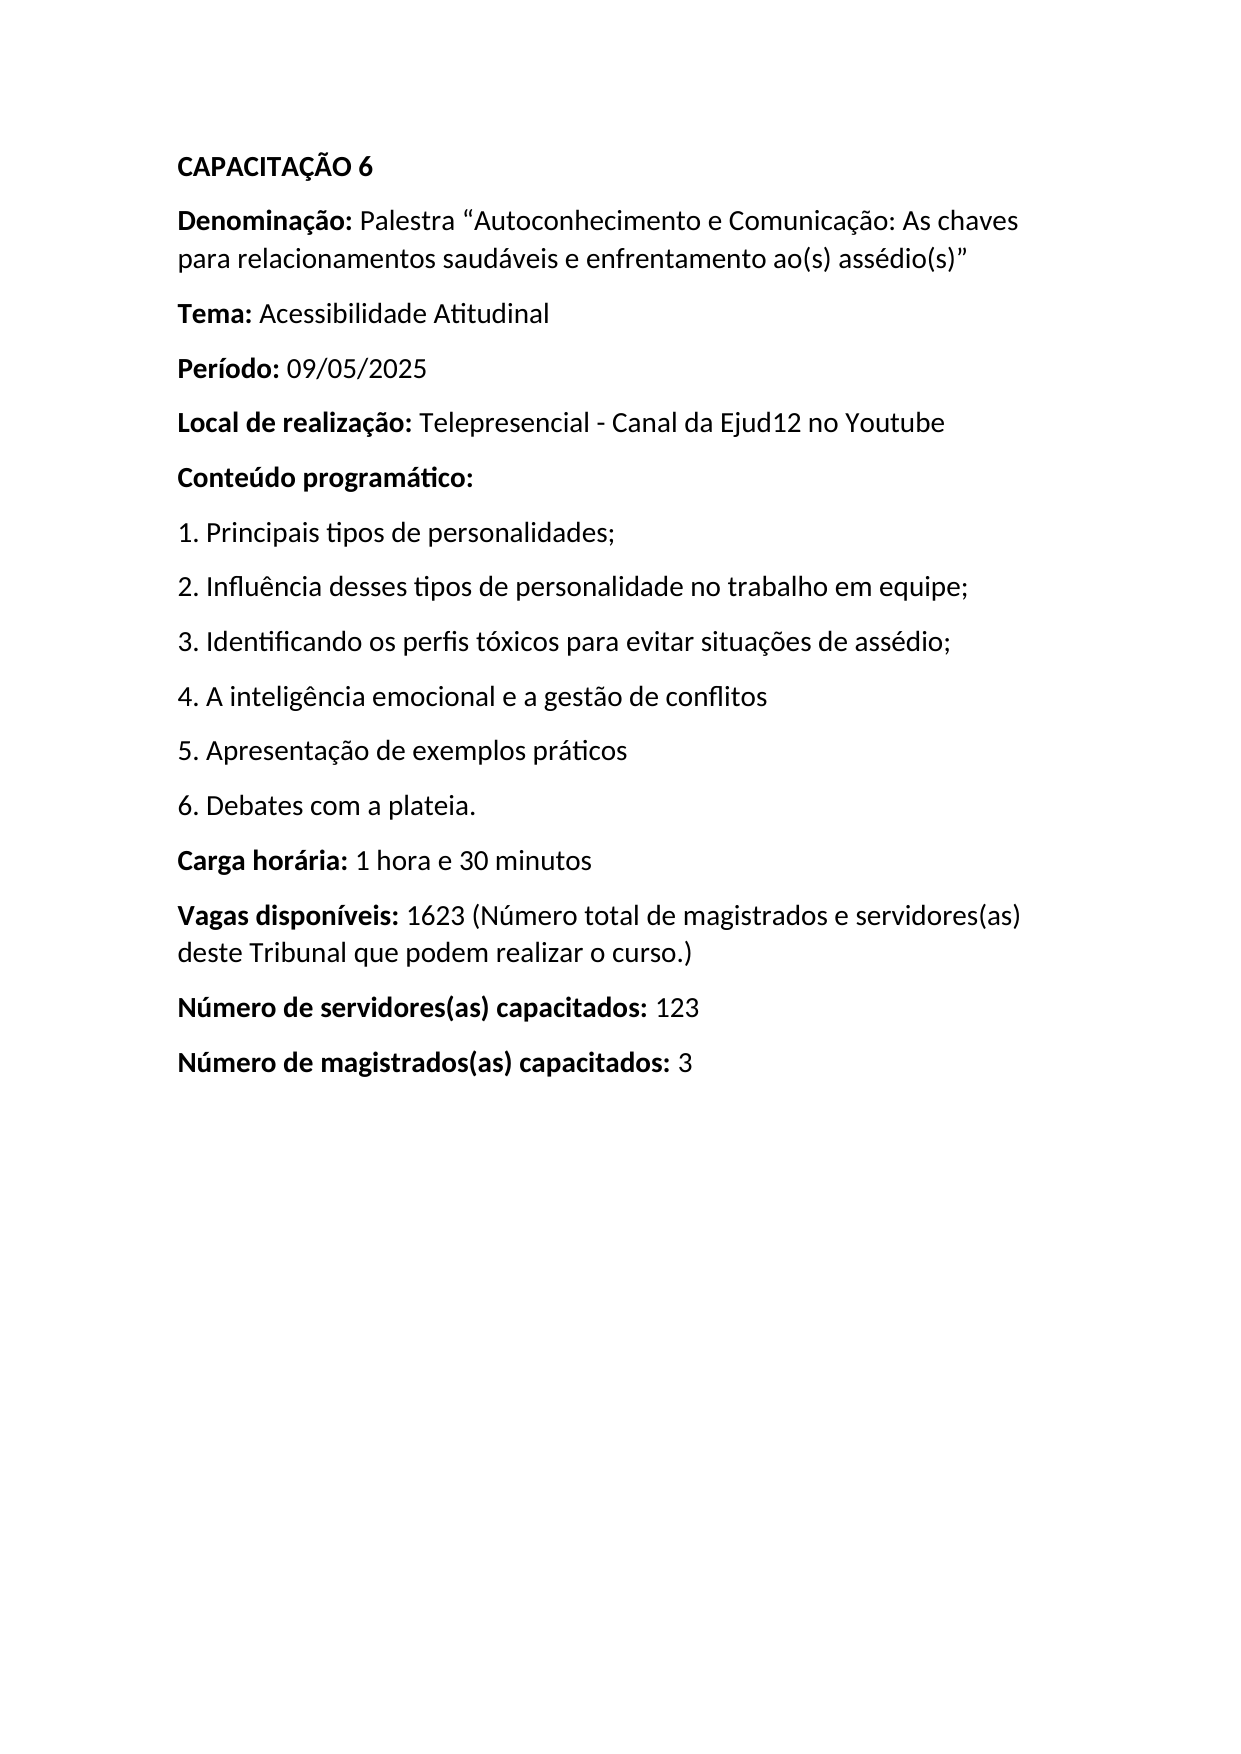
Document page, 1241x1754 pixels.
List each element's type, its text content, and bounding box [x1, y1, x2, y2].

text Número de servidores(as) capacitados: 123 [177, 989, 1063, 1025]
text Denominação: Palestra “Autoconhecimento e Comunicação: As chaves para relacionamentos saudáveis e enfrentamento ao(s) assédio(s)” [177, 202, 1063, 276]
text Carga horária: 1 hora e 30 minutos [177, 842, 1063, 877]
text 4. A inteligência emocional e a gestão de conflitos [177, 678, 1063, 713]
text Período: 09/05/2025 [177, 350, 1063, 385]
text Local de realização: Telepresencial - Canal da Ejud12 no Youtube [177, 404, 1063, 440]
text 1. Principais tipos de personalidades; [177, 514, 1063, 549]
text 6. Debates com a plateia. [177, 787, 1063, 823]
text Número de magistrados(as) capacitados: 3 [177, 1044, 1063, 1079]
text 5. Apresentação de exemplos práticos [177, 732, 1063, 768]
text Vagas disponíveis: 1623 (Número total de magistrados e servidores(as) deste Tribunal que podem realizar o curso.) [177, 897, 1063, 970]
text Conteúdo programático: [177, 459, 1063, 495]
text CAPACITAÇÃO 6 [177, 148, 1063, 183]
text Tema: Acessibilidade Atitudinal [177, 295, 1063, 331]
text 2. Influência desses tipos de personalidade no trabalho em equipe; [177, 568, 1063, 604]
text 3. Identificando os perfis tóxicos para evitar situações de assédio; [177, 623, 1063, 659]
